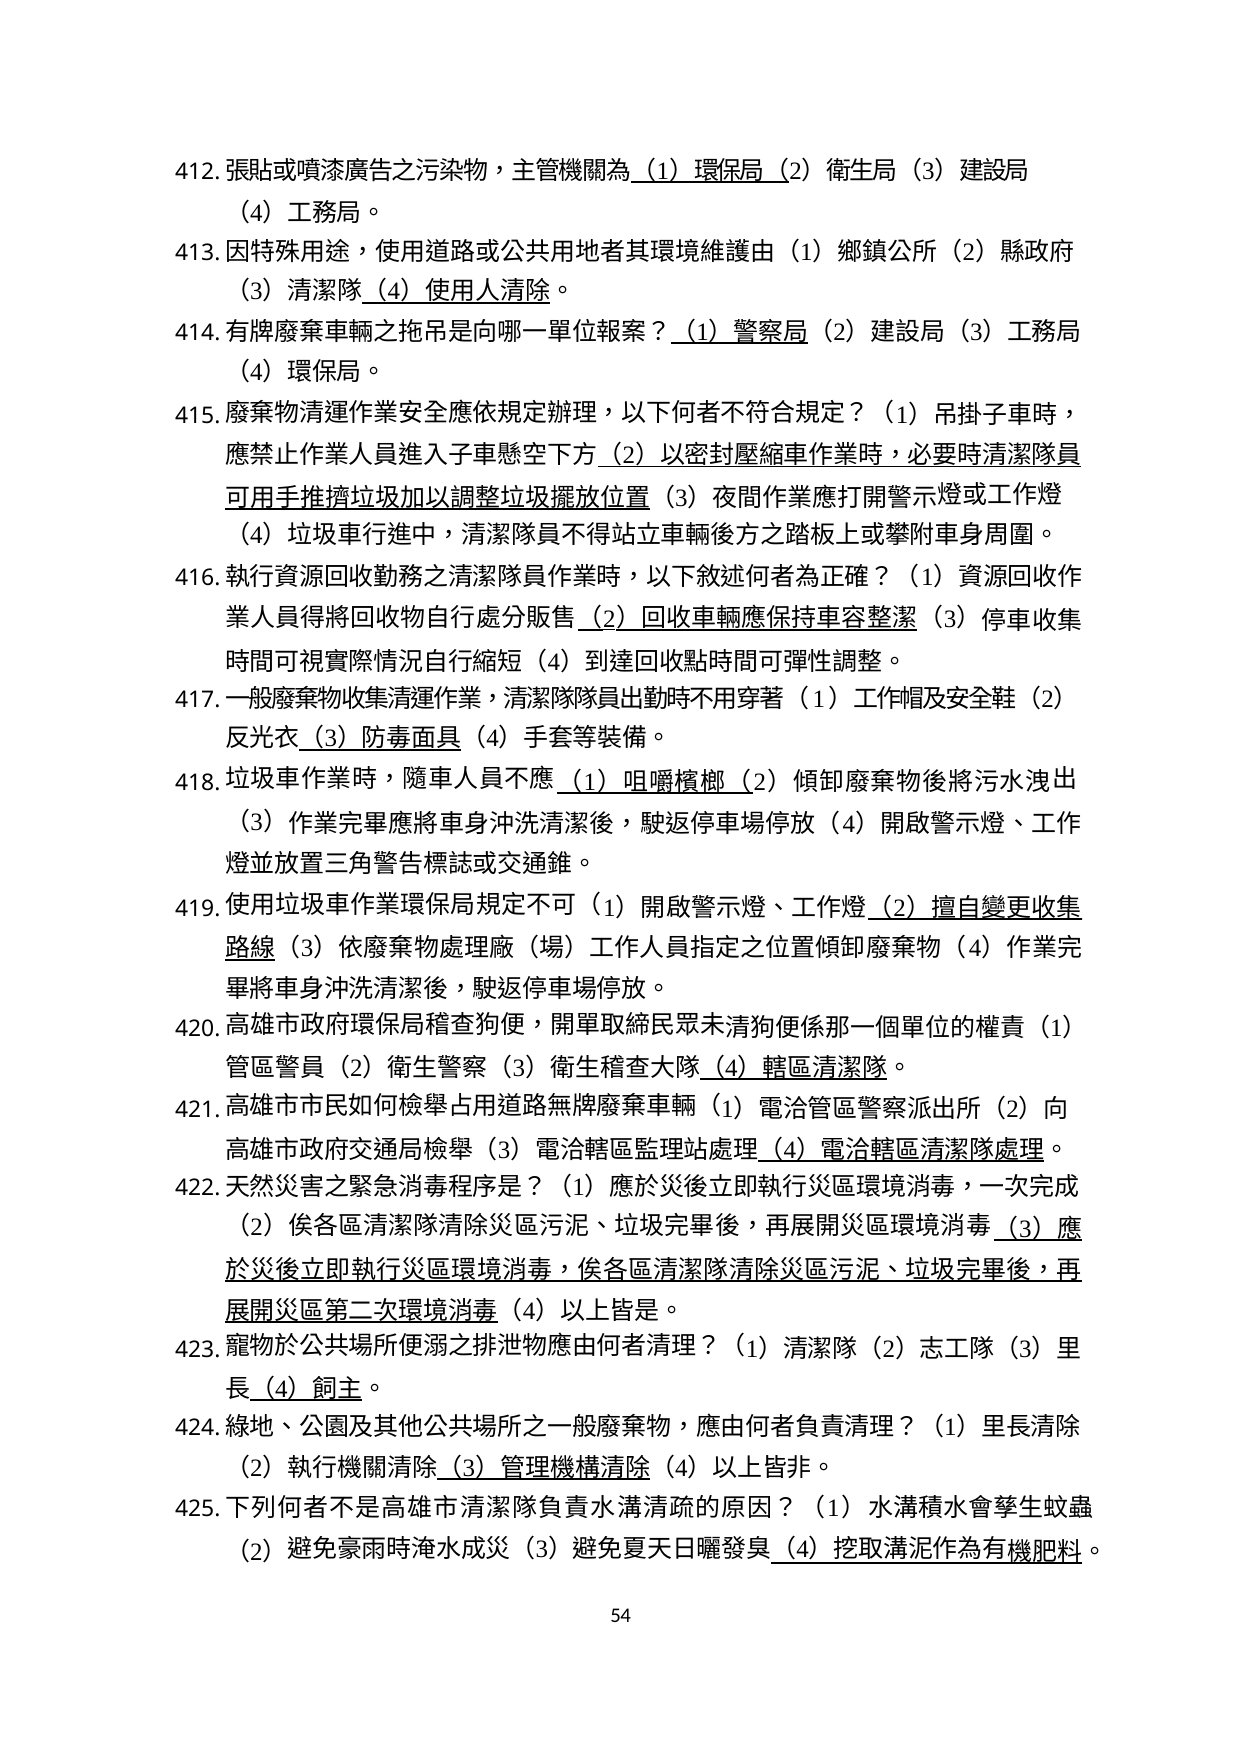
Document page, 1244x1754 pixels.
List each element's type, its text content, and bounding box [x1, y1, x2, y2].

list 綠地、公園及其他公共場所之一般廢棄物，應由何者負責清理？（1）里長清除 [175, 1407, 1119, 1443]
list 下列何者不是高雄市清潔隊負責水溝清疏的原因？（1）水溝積水會孳生蚊蟲（2）避免豪雨時淹水成災（3）避免夏天日曬發臭（4）挖取溝泥作為有機肥料。 [175, 1488, 1094, 1567]
list 廢棄物清運作業安全應依規定辦理，以下何者不符合規定？（1）吊掛子車時，應禁止作業人員進入子車懸空下方（2）以密封壓縮車作業時，必要時清潔隊員 可用手推擠垃圾加以調整垃圾擺放位置（3）夜間作業應打開警示燈或工作燈 [175, 392, 1082, 514]
list 有牌廢棄車輛之拖吊是向哪一單位報案？（1）警察局（2）建設局（3）工務局 [175, 311, 1119, 347]
list 因特殊用途，使用道路或公共用地者其環境維護由（1）鄉鎮公所（2）縣政府 [175, 234, 1119, 267]
list 高雄市市民如何檢舉占用道路無牌廢棄車輛（1）電洽管區警察派出所（2）向高雄市政府交通局檢舉（3）電洽轄區監理站處理（4）電洽轄區清潔隊處理。 [175, 1086, 1083, 1166]
text （4）環保局。 [225, 352, 1119, 388]
text （2）俟各區清潔隊清除災區污泥、垃圾完畢後，再展開災區環境消毒（3）應 於災後立即執行災區環境消毒，俟各區清潔隊清除災區污泥、垃圾完畢後，再 [225, 1206, 1082, 1280]
list 高雄市政府環保局稽查狗便，開單取締民眾未清狗便係那一個單位的權責（1） [175, 1010, 1119, 1043]
text （4）垃圾車行進中，清潔隊員不得站立車輛後方之踏板上或攀附車身周圍。 [225, 518, 1119, 549]
list 張貼或噴漆廣告之污染物，主管機關為（1）環保局（2）衛生局（3）建設局（4）工務局。 [175, 150, 1082, 228]
text 管區警員（2）衛生警察（3）衛生稽查大隊（4）轄區清潔隊。 [225, 1047, 1119, 1083]
text 長（4）飼主。 [225, 1368, 1119, 1404]
text 展開災區第二次環境消毒（4）以上皆是。 [225, 1282, 1082, 1326]
list 使用垃圾車作業環保局規定不可（1）開啟警示燈、工作燈（2）擅自變更收集 路線（3）依廢棄物處理廠（場）工作人員指定之位置傾卸廢棄物（4）作業完畢將車身沖洗清潔後，駛返停車場停放。 [175, 884, 1082, 1005]
list 一般廢棄物收集清運作業，清潔隊隊員出勤時不用穿著（1）工作帽及安全鞋（2） [175, 682, 1119, 714]
text 反光衣（3）防毒面具（4）手套等裝備。 [225, 718, 1119, 754]
list 執行資源回收勤務之清潔隊員作業時，以下敘述何者為正確？（1）資源回收作業人員得將回收物自行處分販售（2）回收車輛應保持車容整潔（3）停車收集時間可視實際情況自行縮短（4）到達回收點時間可彈性調整。 [175, 554, 1083, 678]
list 天然災害之緊急消毒程序是？（1）應於災後立即執行災區環境消毒，一次完成 [175, 1170, 1119, 1201]
list 寵物於公共場所便溺之排泄物應由何者清理？（1）清潔隊（2）志工隊（3）里 [175, 1331, 1119, 1364]
text （2）執行機關清除（3）管理機構清除（4）以上皆非。 [225, 1447, 1119, 1483]
list 垃圾車作業時，隨車人員不應（1）咀嚼檳榔（2）傾卸廢棄物後將污水洩出（3）作業完畢應將車身沖洗清潔後，駛返停車場停放（4）開啟警示燈、工作燈並放置三角警告標誌或交通錐。 [175, 758, 1082, 880]
text （3）清潔隊（4）使用人清除。 [225, 271, 1119, 307]
